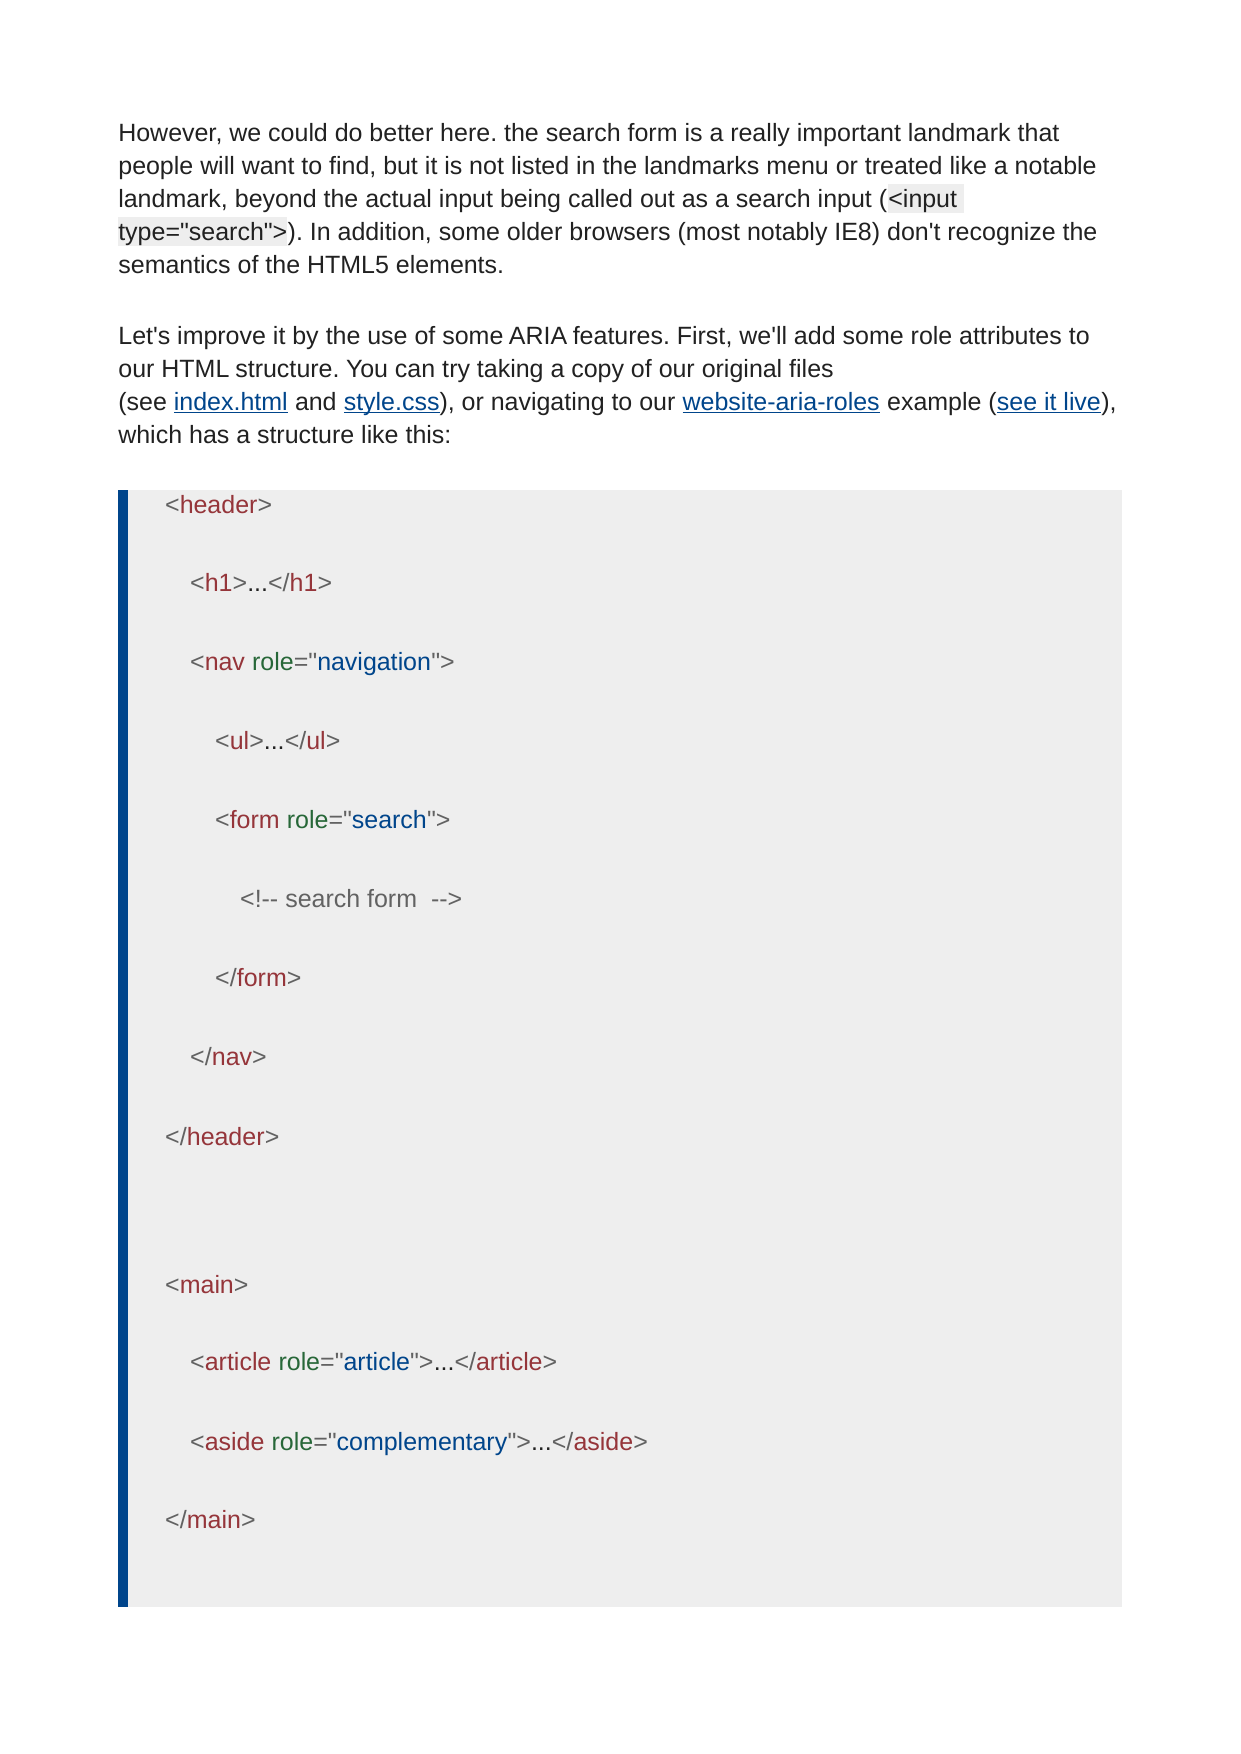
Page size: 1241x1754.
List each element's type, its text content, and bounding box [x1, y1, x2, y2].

text </main> [128, 1506, 1122, 1534]
text <form role="search"> [128, 805, 1122, 835]
text <ul>...</ul> [128, 726, 1122, 756]
text </header> [128, 1121, 1122, 1150]
text </nav> [128, 1042, 1122, 1072]
text <!-- search form --> [128, 884, 1122, 914]
text Let's improve it by the use of some ARIA features. First, we'll add some role attributes to our HTML structure. You can try taking a copy of our original files (see index.html and style.css), or navigating to our website-aria-roles example (see it live), which has a structure like this: [118, 321, 1122, 448]
text <h1>...</h1> [128, 568, 1122, 598]
text </form> [128, 963, 1122, 993]
text However, we could do better here. the search form is a really important landmark that people will want to find, but it is not listed in the landmarks menu or treated like a notable landmark, beyond the actual input being called out as a search input (<input type="search">). In addition, some older browsers (most notably IE8) don't recognize the semantics of the HTML5 elements. [118, 118, 1122, 279]
text <aside role="complementary">...</aside> [128, 1426, 1122, 1456]
text <nav role="navigation"> [128, 647, 1122, 677]
text <header> [128, 490, 1122, 519]
text <main> [128, 1270, 1122, 1298]
text <article role="article">...</article> [128, 1347, 1122, 1377]
